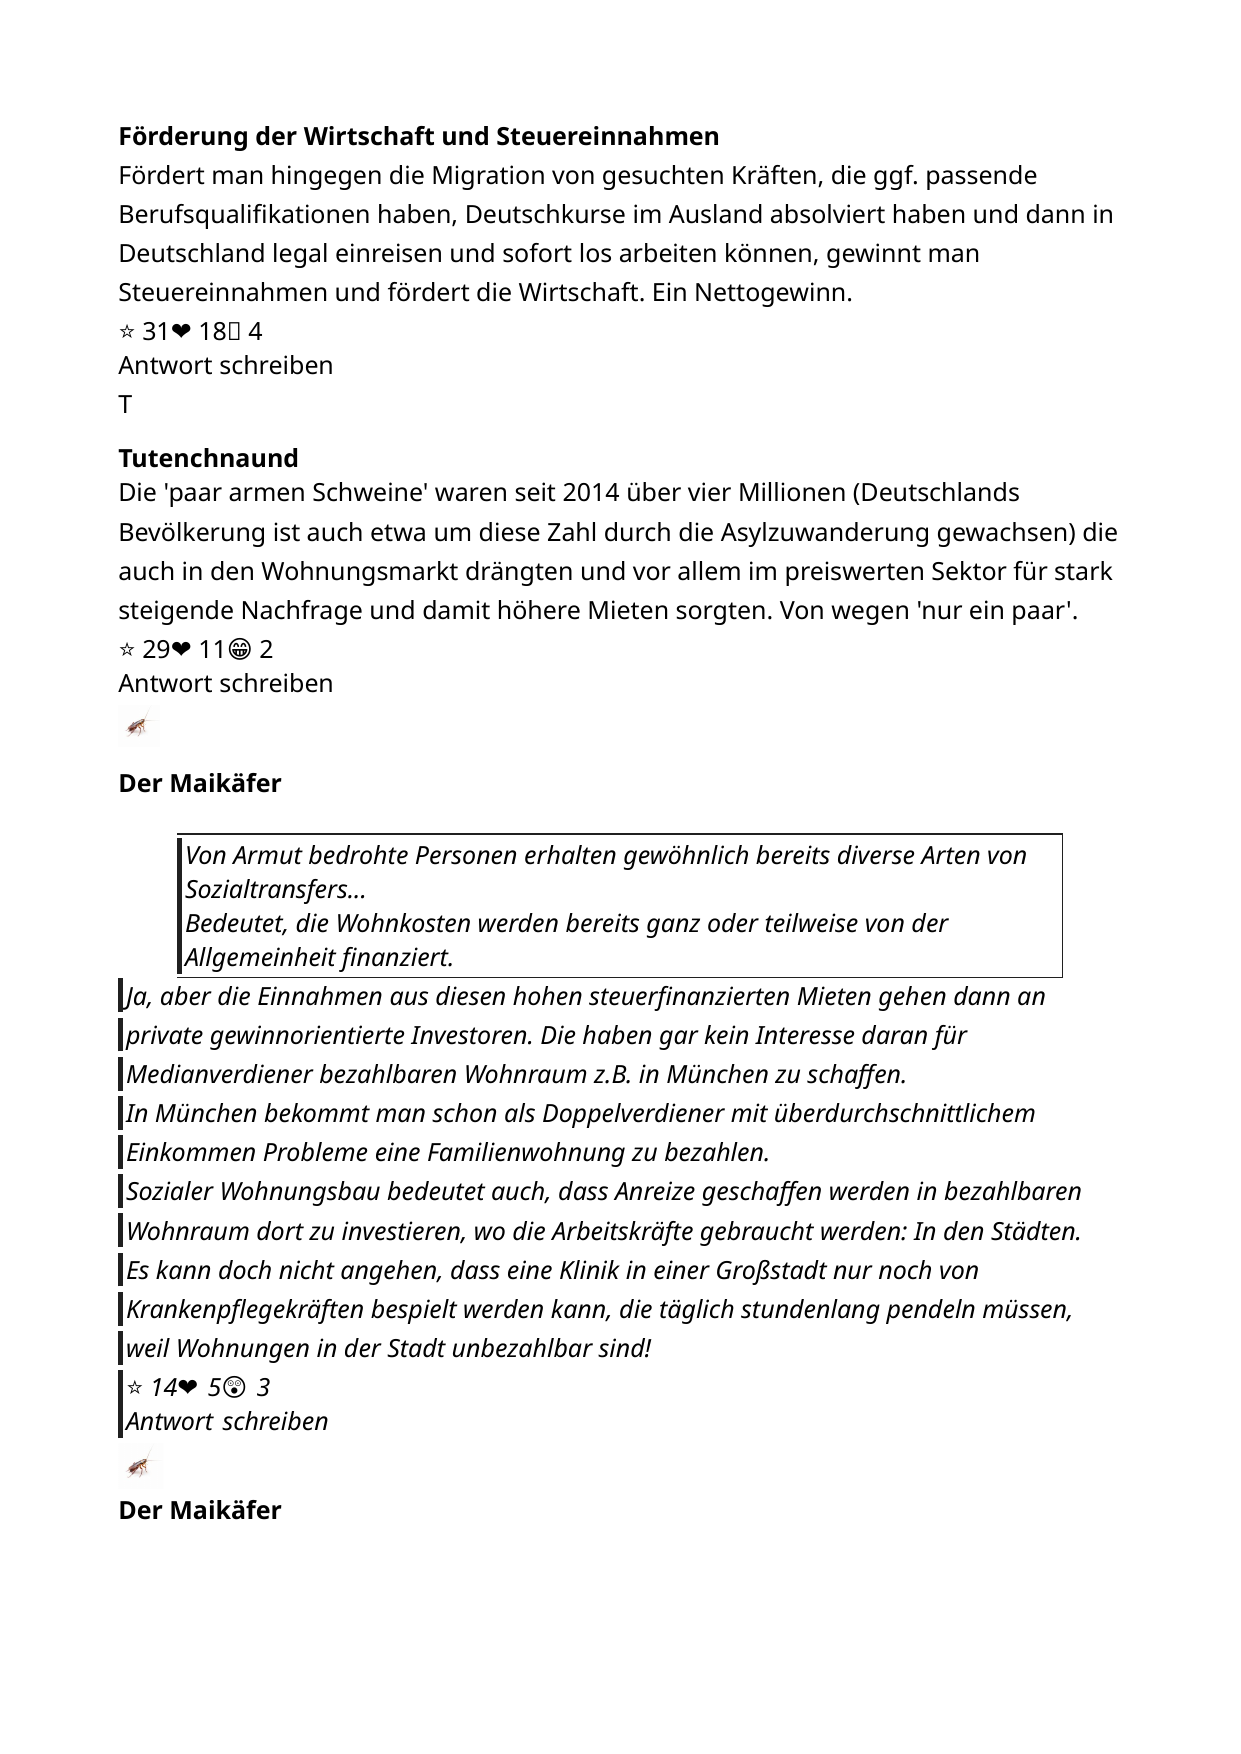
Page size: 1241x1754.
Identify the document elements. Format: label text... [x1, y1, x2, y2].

subtitle Tutenchnaund [118, 441, 1122, 475]
text Sozialer Wohnungsbau bedeutet auch, dass Anreize geschaffen werden in bezahlbaren Wohnraum dort zu investieren, wo die Arbeitskräfte gebraucht werden: In den Städten. [118, 1174, 1122, 1247]
text Antwort schreiben [118, 666, 1122, 700]
text ⭐️ 31❤️ 18🤨 4 [118, 314, 1122, 348]
text ⭐️ 29❤️ 11😁 2 [118, 632, 1122, 666]
text In München bekommt man schon als Doppelverdiener mit überdurchschnittlichem Einkommen Probleme eine Familienwohnung zu bezahlen. [118, 1096, 1122, 1169]
picture [118, 705, 161, 747]
text Ja, aber die Einnahmen aus diesen hohen steuerfinanzierten Mieten gehen dann an private gewinnorientierte Investoren. Die haben gar kein Interesse daran für Medianverdiener bezahlbaren Wohnraum z.B. in München zu schaffen. [118, 978, 1122, 1091]
text Es kann doch nicht angehen, dass eine Klinik in einer Großstadt nur noch von Krankenpflegekräften bespielt werden kann, die täglich stundenlang pendeln müssen, weil Wohnungen in der Stadt unbezahlbar sind! [118, 1252, 1122, 1365]
text Antwort schreiben [118, 348, 1122, 382]
picture [118, 1443, 164, 1489]
text Antwort schreiben [123, 1404, 1122, 1438]
text Fördert man hingegen die Migration von gesuchten Kräften, die ggf. passende Berufsqualifikationen haben, Deutschkurse im Ausland absolviert haben und dann in Deutschland legal einreisen und sofort los arbeiten können, gewinnt man Steuereinnahmen und fördert die Wirtschaft. Ein Nettogewinn. [118, 157, 1122, 309]
text Die 'paar armen Schweine' waren seit 2014 über vier Millionen (Deutschlands Bevölkerung ist auch etwa um diese Zahl durch die Asylzuwanderung gewachsen) die auch in den Wohnungsmarkt drängten und vor allem im preiswerten Sektor für stark steigende Nachfrage und damit höhere Mieten sorgten. Von wegen 'nur ein paar'. [118, 475, 1122, 627]
text T [118, 387, 1122, 421]
text Von Armut bedrohte Personen erhalten gewöhnlich bereits diverse Arten von Sozialtransfers... [177, 835, 1062, 901]
text Förderung der Wirtschaft und Steuereinnahmen [118, 118, 1122, 152]
text Bedeutet, die Wohnkosten werden bereits ganz oder teilweise von der Allgemeinheit finanziert. [177, 901, 1062, 977]
subtitle Der Maikäfer [118, 766, 1122, 800]
subtitle Der Maikäfer [118, 1493, 1122, 1527]
text ⭐️ 14❤️ 5😲 3 [123, 1370, 1122, 1404]
